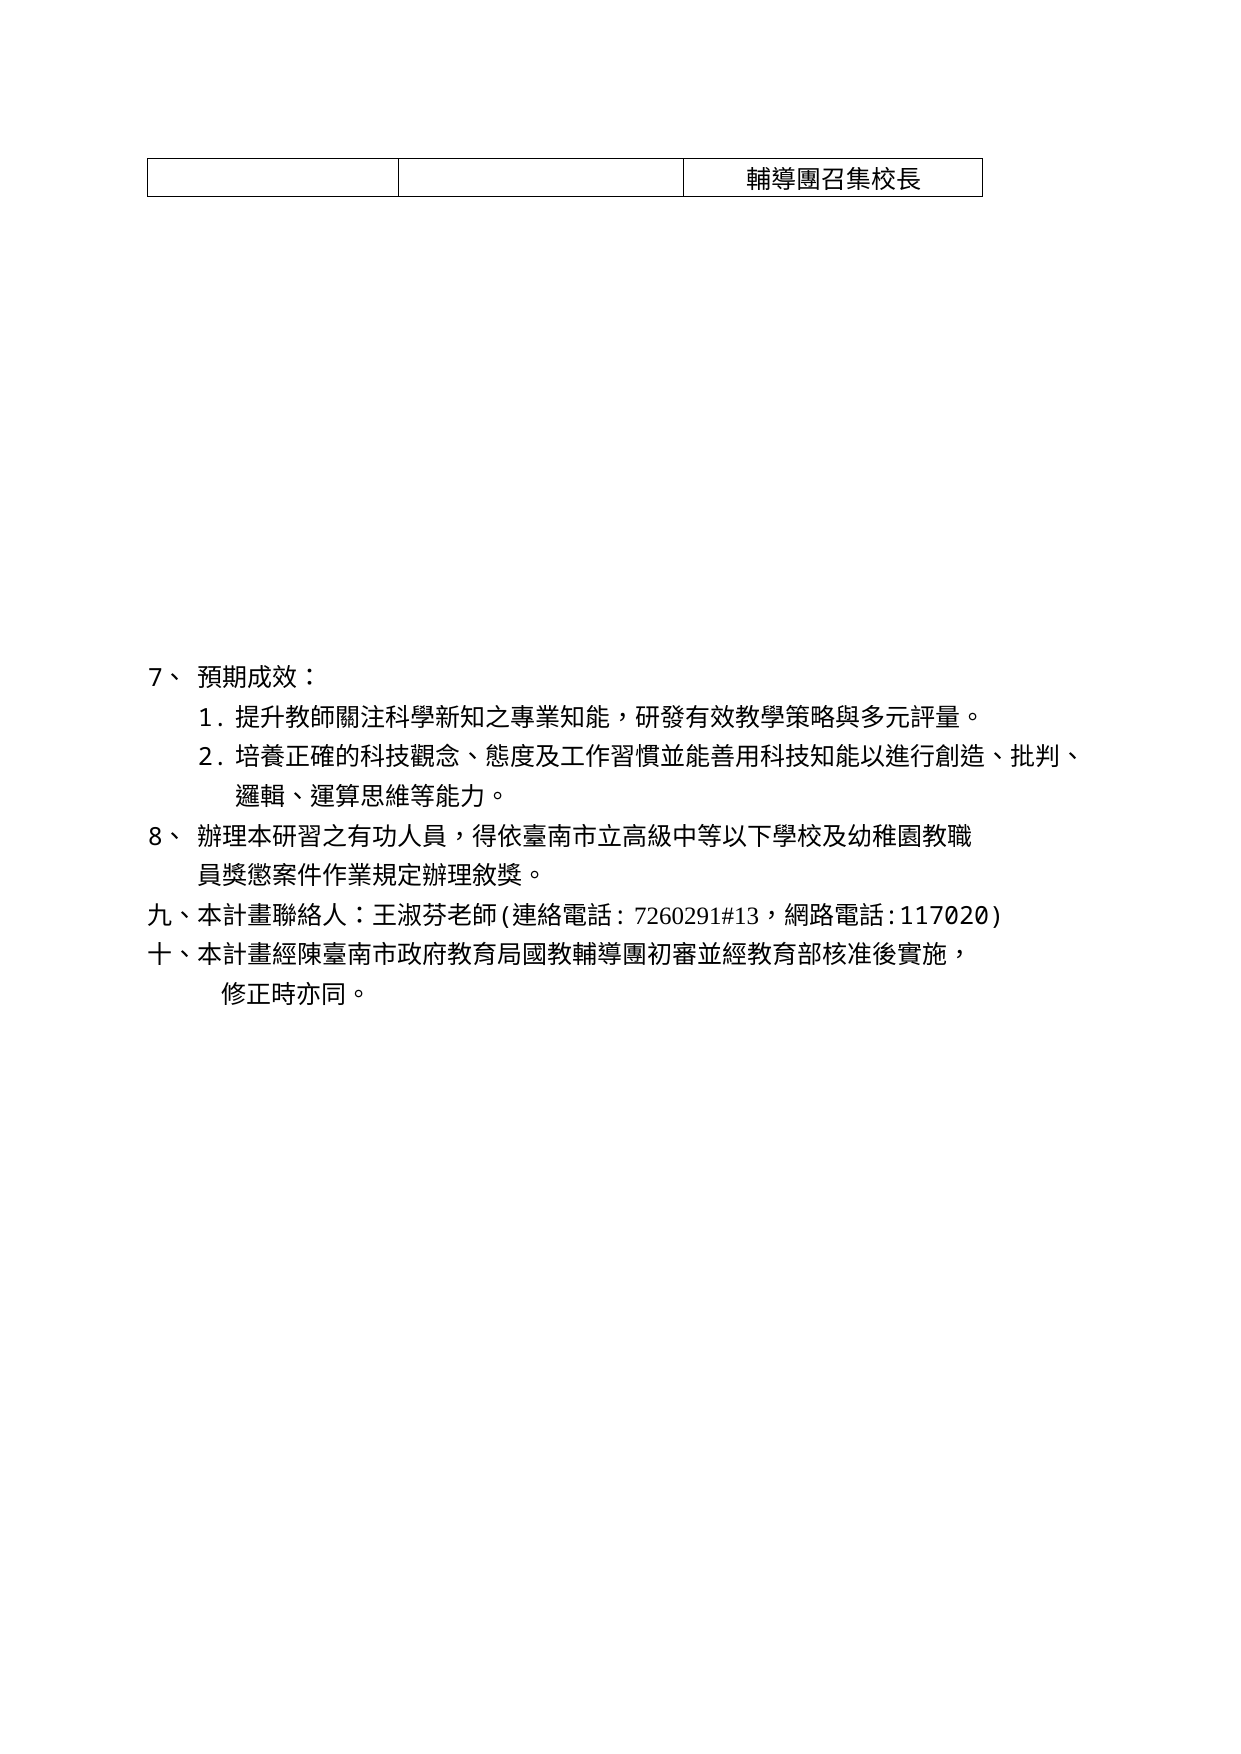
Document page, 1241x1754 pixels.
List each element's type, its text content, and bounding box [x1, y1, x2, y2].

list 培養正確的科技觀念、態度及工作習慣並能善用科技知能以進行創造、批判、邏輯、運算思維等能力。 [198, 734, 1092, 813]
list 辦理本研習之有功人員，得依臺南市立高級中等以下學校及幼稚園教職 [148, 813, 1092, 853]
table_cell 輔導團召集校長 [684, 159, 982, 196]
text 九、本計畫聯絡人：王淑芬老師(連絡電話: 7260291#13，網路電話:117020) [148, 892, 1092, 932]
table_cell [399, 159, 683, 196]
text 員獎懲案件作業規定辦理敘獎。 [198, 853, 1092, 892]
text 十、本計畫經陳臺南市政府教育局國教輔導團初審並經教育部核准後實施， 修正時亦同。 [148, 932, 1092, 1011]
table_cell [148, 159, 398, 196]
list 提升教師關注科學新知之專業知能，研發有效教學策略與多元評量。 [198, 694, 1092, 734]
list 預期成效： [148, 655, 1092, 694]
